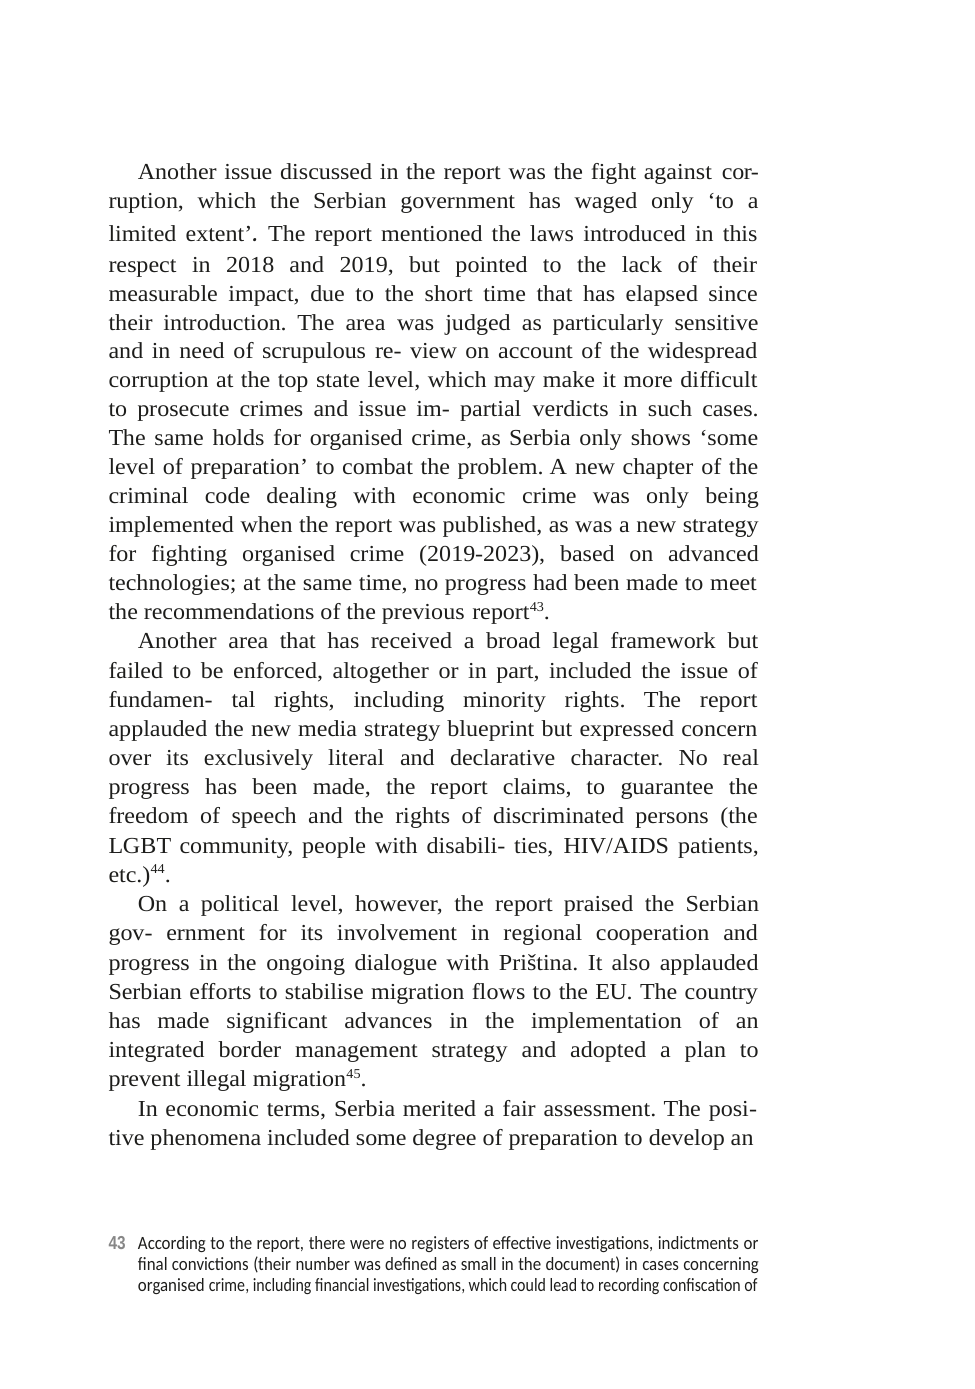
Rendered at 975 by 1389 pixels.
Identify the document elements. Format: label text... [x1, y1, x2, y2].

text Another issue discussed in the report was the fight against cor- ruption, which the Serbian government has waged only ‘to a limited extent’. The report mentioned the laws introduced in this respect in 2018 and 2019, but pointed to the lack of their measurable impact, due to the short time that has elapsed since their introduction. The area was judged as particularly sensitive and in need of scrupulous re- view on account of the widespread corruption at the top state level, which may make it more difficult to prosecute crimes and issue im- partial verdicts in such cases. The same holds for organised crime, as Serbia only shows ‘some level of preparation’ to combat the problem. A new chapter of the criminal code dealing with economic crime was only being implemented when the report was published, as was a new strategy for fighting organised crime (2019-2023), based on advanced technologies; at the same time, no progress had been made to meet the recommendations of the previous report43. [108, 158, 759, 624]
list According to the report, there were no registers of effective investigations, indictments or final convictions (their number was defined as small in the document) in cases concerning organised crime, including financial investigations, which could lead to recording confiscation of [108, 1233, 759, 1295]
text On a political level, however, the report praised the Serbian gov- ernment for its involvement in regional cooperation and progress in the ongoing dialogue with Priština. It also applauded Serbian efforts to stabilise migration flows to the EU. The country has made significant advances in the implementation of an integrated border management strategy and adopted a plan to prevent illegal migration45. [108, 890, 759, 1092]
text Another area that has received a broad legal framework but failed to be enforced, altogether or in part, included the issue of fundamen- tal rights, including minority rights. The report applauded the new media strategy blueprint but expressed concern over its exclusively literal and declarative character. No real progress has been made, the report claims, to guarantee the freedom of speech and the rights of discriminated persons (the LGBT community, people with disabili- ties, HIV/AIDS patients, etc.)44. [108, 627, 759, 887]
text In economic terms, Serbia merited a fair assessment. The posi- tive phenomena included some degree of preparation to develop an [108, 1094, 759, 1150]
